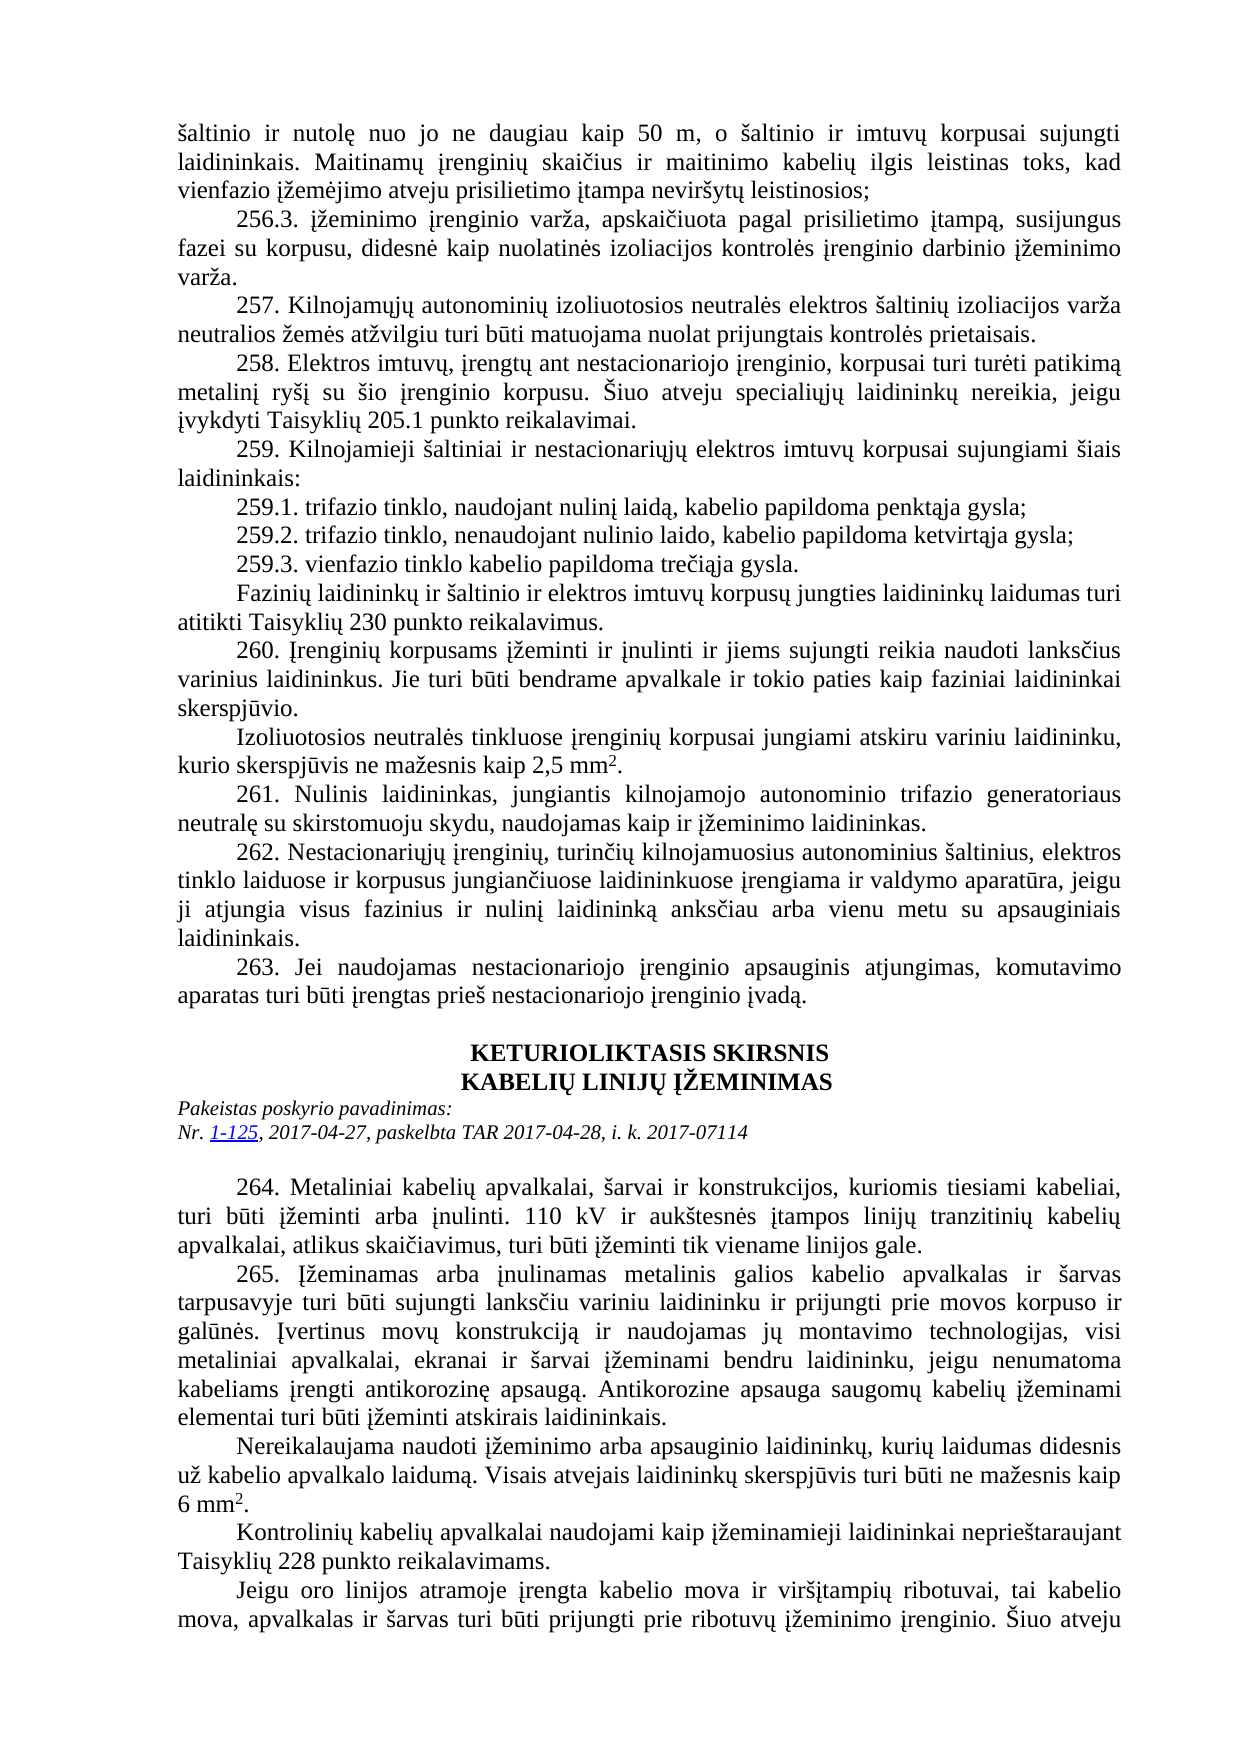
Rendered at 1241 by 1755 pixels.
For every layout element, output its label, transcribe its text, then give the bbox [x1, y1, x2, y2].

text Nereikalaujama naudoti įžeminimo arba apsauginio laidininkų, kurių laidumas didesnis už kabelio apvalkalo laidumą. Visais atvejais laidininkų skerspjūvis turi būti ne mažesnis kaip 6 mm2. [177, 1431, 1122, 1517]
text 259.2. trifazio tinklo, nenaudojant nulinio laido, kabelio papildoma ketvirtąja gysla; [177, 521, 1122, 549]
text 263. Jei naudojamas nestacionariojo įrenginio apsauginis atjungimas, komutavimo aparatas turi būti įrengtas prieš nestacionariojo įrenginio įvadą. [177, 952, 1122, 1009]
text Nr. 1-125, 2017-04-27, paskelbta TAR 2017-04-28, i. k. 2017-07114 [177, 1120, 1122, 1144]
text Jeigu oro linijos atramoje įrengta kabelio mova ir viršįtampių ribotuvai, tai kabelio mova, apvalkalas ir šarvas turi būti prijungti prie ribotuvų įžeminimo įrenginio. Šiuo atveju [177, 1575, 1122, 1632]
text 257. Kilnojamųjų autonominių izoliuotosios neutralės elektros šaltinių izoliacijos varža neutralios žemės atžvilgiu turi būti matuojama nuolat prijungtais kontrolės prietaisais. [177, 291, 1122, 348]
text Kontrolinių kabelių apvalkalai naudojami kaip įžeminamieji laidininkai neprieštaraujant Taisyklių 228 punkto reikalavimams. [177, 1517, 1122, 1575]
text 259.3. vienfazio tinklo kabelio papildoma trečiąja gysla. [177, 549, 1122, 578]
text 258. Elektros imtuvų, įrengtų ant nestacionariojo įrenginio, korpusai turi turėti patikimą metalinį ryšį su šio įrenginio korpusu. Šiuo atveju specialiųjų laidininkų nereikia, jeigu įvykdyti Taisyklių 205.1 punkto reikalavimai. [177, 348, 1122, 434]
text Izoliuotosios neutralės tinkluose įrenginių korpusai jungiami atskiru variniu laidininku, kurio skerspjūvis ne mažesnis kaip 2,5 mm2. [177, 722, 1122, 779]
text KABELIŲ LINIJŲ ĮŽEMINIMAS [177, 1067, 1122, 1096]
text Pakeistas poskyrio pavadinimas: [177, 1096, 1122, 1120]
text KETURIOLIKTASIS SKIRSNIS [177, 1038, 1122, 1067]
text 264. Metaliniai kabelių apvalkalai, šarvai ir konstrukcijos, kuriomis tiesiami kabeliai, turi būti įžeminti arba įnulinti. 110 kV ir aukštesnės įtampos linijų tranzitinių kabelių apvalkalai, atlikus skaičiavimus, turi būti įžeminti tik viename linijos gale. [177, 1172, 1122, 1259]
text 256.3. įžeminimo įrenginio varža, apskaičiuota pagal prisilietimo įtampą, susijungus fazei su korpusu, didesnė kaip nuolatinės izoliacijos kontrolės įrenginio darbinio įžeminimo varža. [177, 204, 1122, 291]
text 262. Nestacionariųjų įrenginių, turinčių kilnojamuosius autonominius šaltinius, elektros tinklo laiduose ir korpusus jungiančiuose laidininkuose įrengiama ir valdymo aparatūra, jeigu ji atjungia visus fazinius ir nulinį laidininką anksčiau arba vienu metu su apsauginiais laidininkais. [177, 837, 1122, 952]
text šaltinio ir nutolę nuo jo ne daugiau kaip 50 m, o šaltinio ir imtuvų korpusai sujungti laidininkais. Maitinamų įrenginių skaičius ir maitinimo kabelių ilgis leistinas toks, kad vienfazio įžemėjimo atveju prisilietimo įtampa neviršytų leistinosios; [177, 118, 1122, 204]
text 265. Įžeminamas arba įnulinamas metalinis galios kabelio apvalkalas ir šarvas tarpusavyje turi būti sujungti lanksčiu variniu laidininku ir prijungti prie movos korpuso ir galūnės. Įvertinus movų konstrukciją ir naudojamas jų montavimo technologijas, visi metaliniai apvalkalai, ekranai ir šarvai įžeminami bendru laidininku, jeigu nenumatoma kabeliams įrengti antikorozinę apsaugą. Antikorozine apsauga saugomų kabelių įžeminami elementai turi būti įžeminti atskirais laidininkais. [177, 1259, 1122, 1431]
text 259.1. trifazio tinklo, naudojant nulinį laidą, kabelio papildoma penktąja gysla; [177, 492, 1122, 521]
text 261. Nulinis laidininkas, jungiantis kilnojamojo autonominio trifazio generatoriaus neutralę su skirstomuoju skydu, naudojamas kaip ir įžeminimo laidininkas. [177, 779, 1122, 837]
text Fazinių laidininkų ir šaltinio ir elektros imtuvų korpusų jungties laidininkų laidumas turi atitikti Taisyklių 230 punkto reikalavimus. [177, 578, 1122, 636]
text 260. Įrenginių korpusams įžeminti ir įnulinti ir jiems sujungti reikia naudoti lanksčius varinius laidininkus. Jie turi būti bendrame apvalkale ir tokio paties kaip faziniai laidininkai skerspjūvio. [177, 636, 1122, 722]
text 259. Kilnojamieji šaltiniai ir nestacionariųjų elektros imtuvų korpusai sujungiami šiais laidininkais: [177, 434, 1122, 492]
